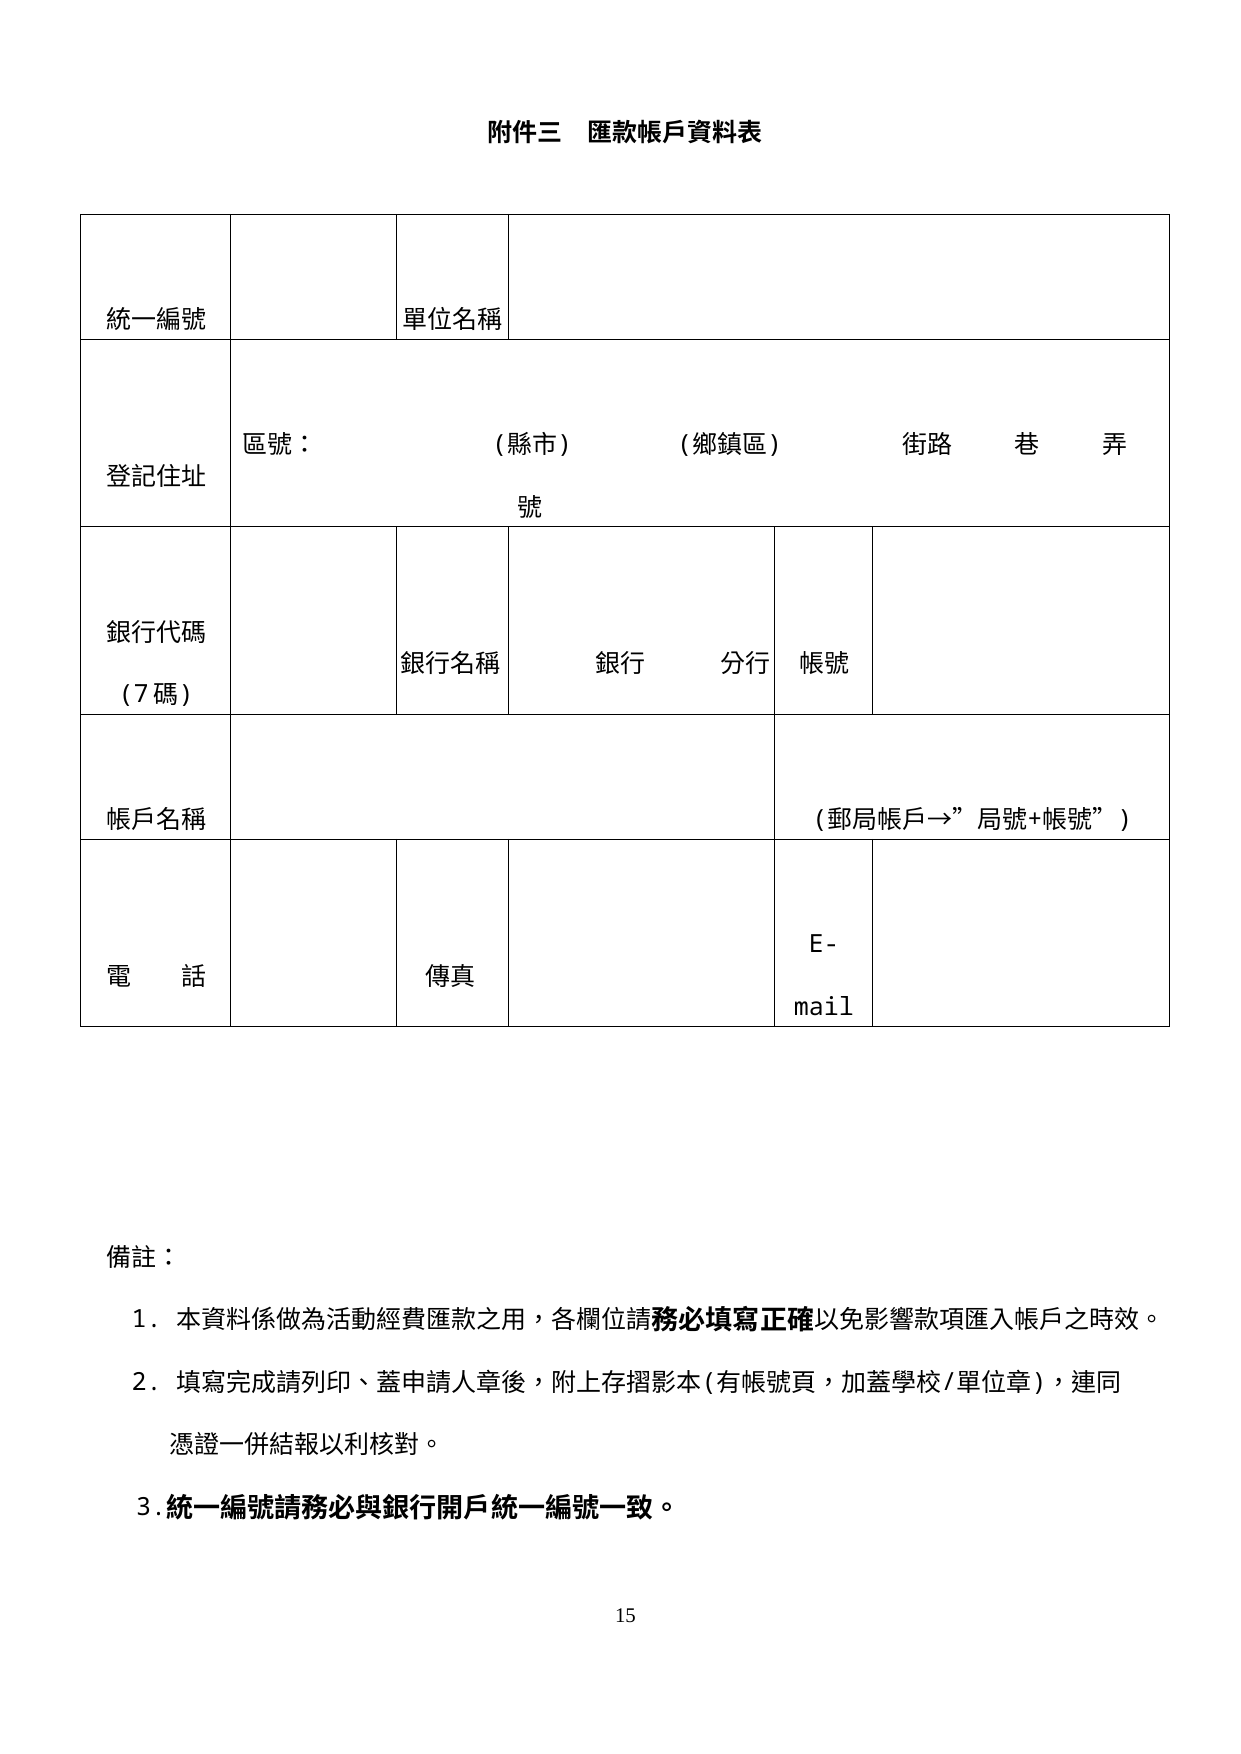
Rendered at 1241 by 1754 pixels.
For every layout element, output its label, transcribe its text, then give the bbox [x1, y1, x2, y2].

table_header [509, 215, 1169, 339]
table_header [231, 215, 396, 339]
text 備註： [106, 1214, 1144, 1276]
table_cell 帳戶名稱 [81, 715, 230, 839]
text 1. 本資料係做為活動經費匯款之用，各欄位請務必填寫正確以免影響款項匯入帳戶之時效。 [106, 1276, 1144, 1339]
table_cell (郵局帳戶→”局號+帳號”) [775, 715, 1169, 839]
text 2. 填寫完成請列印、蓋申請人章後，附上存摺影本(有帳號頁，加蓋學校/單位章)，連同憑證一併結報以利核對。 [131, 1339, 1144, 1464]
text 3.統一編號請務必與銀行開戶統一編號一致。 [106, 1464, 1144, 1526]
table_cell [231, 715, 774, 839]
table_header 統一編號 [81, 215, 230, 339]
table_cell 銀行代碼 (7碼) [81, 527, 230, 714]
table_cell 銀行名稱 [397, 527, 508, 714]
table_cell 區號： (縣市) (鄉鎮區) 街路 巷 弄 號 [231, 340, 1169, 526]
table_cell 登記住址 [81, 340, 230, 526]
table_cell [873, 840, 1169, 1026]
table_cell 帳號 [775, 527, 872, 714]
table_cell [509, 840, 774, 1026]
table_cell E-mail [775, 840, 872, 1026]
table_cell [873, 527, 1169, 714]
table_header 單位名稱 [397, 215, 508, 339]
table_cell 電 話 [81, 840, 230, 1026]
table_cell [231, 840, 396, 1026]
table_cell [231, 527, 396, 714]
table_cell 銀行 分行 [509, 527, 774, 714]
table_cell 傳真 [397, 840, 508, 1026]
text 附件三 匯款帳戶資料表 [106, 89, 1144, 151]
